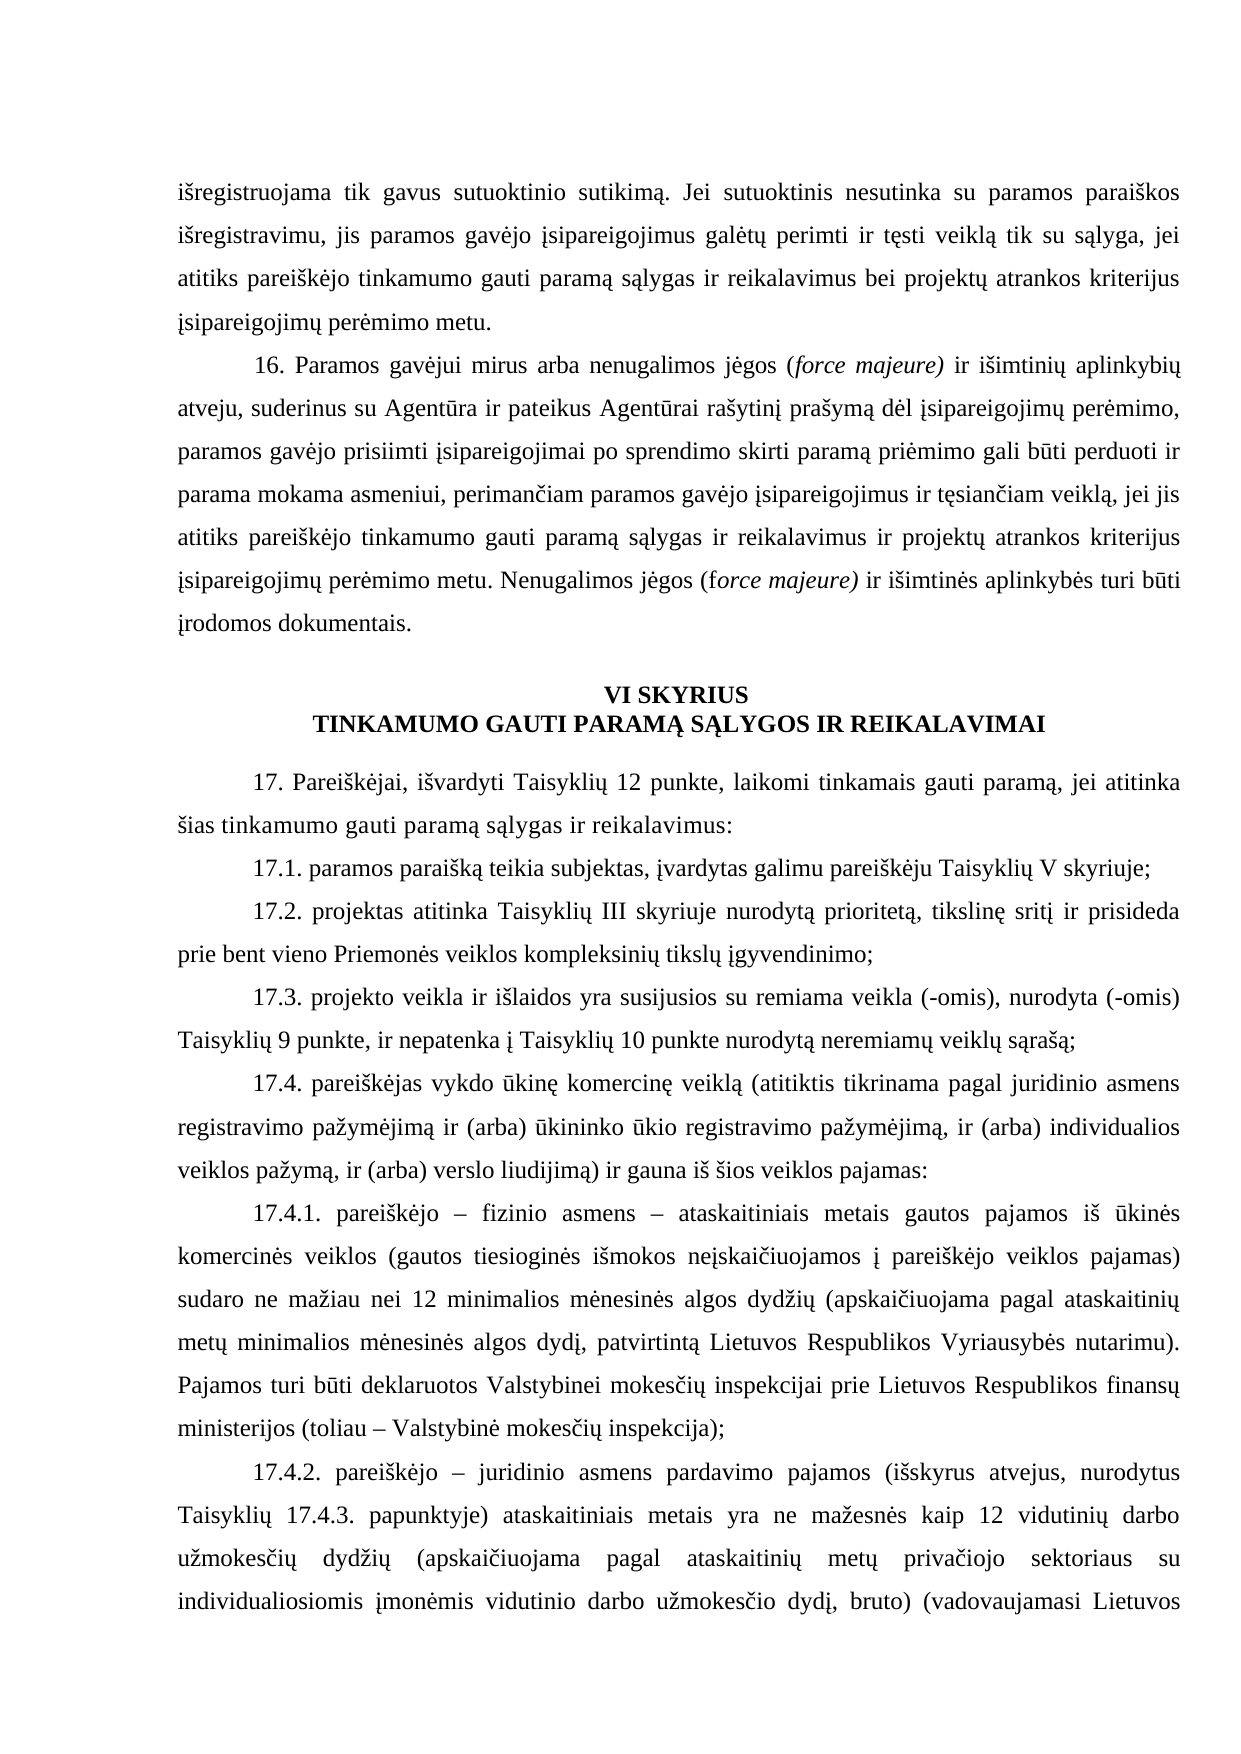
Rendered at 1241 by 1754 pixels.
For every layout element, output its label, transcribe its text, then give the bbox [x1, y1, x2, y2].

text 17.1. paramos paraišką teikia subjektas, įvardytas galimu pareiškėju Taisyklių V skyriuje; [177, 853, 1181, 882]
text 17.4.1. pareiškėjo – fizinio asmens – ataskaitiniais metais gautos pajamos iš ūkinės komercinės veiklos (gautos tiesioginės išmokos neįskaičiuojamos į pareiškėjo veiklos pajamas) sudaro ne mažiau nei 12 minimalios mėnesinės algos dydžių (apskaičiuojama pagal ataskaitinių metų minimalios mėnesinės algos dydį, patvirtintą Lietuvos Respublikos Vyriausybės nutarimu). Pajamos turi būti deklaruotos Valstybinei mokesčių inspekcijai prie Lietuvos Respublikos finansų ministerijos (toliau – Valstybinė mokesčių inspekcija); [177, 1198, 1181, 1442]
text VI SKYRIUS [177, 680, 1181, 709]
text 17.3. projekto veikla ir išlaidos yra susijusios su remiama veikla (-omis), nurodyta (-omis) Taisyklių 9 punkte, ir nepatenka į Taisyklių 10 punkte nurodytą neremiamų veiklų sąrašą; [177, 982, 1181, 1054]
text 16. Paramos gavėjui mirus arba nenugalimos jėgos (force majeure) ir išimtinių aplinkybių atveju, suderinus su Agentūra ir pateikus Agentūrai rašytinį prašymą dėl įsipareigojimų perėmimo, paramos gavėjo prisiimti įsipareigojimai po sprendimo skirti paramą priėmimo gali būti perduoti ir parama mokama asmeniui, perimančiam paramos gavėjo įsipareigojimus ir tęsiančiam veiklą, jei jis atitiks pareiškėjo tinkamumo gauti paramą sąlygas ir reikalavimus ir projektų atrankos kriterijus įsipareigojimų perėmimo metu. Nenugalimos jėgos (force majeure) ir išimtinės aplinkybės turi būti įrodomos dokumentais. [177, 350, 1181, 637]
text 17. Pareiškėjai, išvardyti Taisyklių 12 punkte, laikomi tinkamais gauti paramą, jei atitinka šias tinkamumo gauti paramą sąlygas ir reikalavimus: [177, 767, 1181, 838]
text 17.2. projektas atitinka Taisyklių III skyriuje nurodytą prioritetą, tikslinę sritį ir prisideda prie bent vieno Priemonės veiklos kompleksinių tikslų įgyvendinimo; [177, 896, 1181, 968]
text išregistruojama tik gavus sutuoktinio sutikimą. Jei sutuoktinis nesutinka su paramos paraiškos išregistravimu, jis paramos gavėjo įsipareigojimus galėtų perimti ir tęsti veiklą tik su sąlyga, jei atitiks pareiškėjo tinkamumo gauti paramą sąlygas ir reikalavimus bei projektų atrankos kriterijus įsipareigojimų perėmimo metu. [177, 177, 1181, 335]
text 17.4.2. pareiškėjo – juridinio asmens pardavimo pajamos (išskyrus atvejus, nurodytus Taisyklių 17.4.3. papunktyje) ataskaitiniais metais yra ne mažesnės kaip 12 vidutinių darbo užmokesčių dydžių (apskaičiuojama pagal ataskaitinių metų privačiojo sektoriaus su individualiosiomis įmonėmis vidutinio darbo užmokesčio dydį, bruto) (vadovaujamasi Lietuvos [177, 1457, 1181, 1615]
text TINKAMUMO GAUTI PARAMĄ SĄLYGOS IR REIKALAVIMAI [177, 709, 1181, 738]
text 17.4. pareiškėjas vykdo ūkinę komercinę veiklą (atitiktis tikrinama pagal juridinio asmens registravimo pažymėjimą ir (arba) ūkininko ūkio registravimo pažymėjimą, ir (arba) individualios veiklos pažymą, ir (arba) verslo liudijimą) ir gauna iš šios veiklos pajamas: [177, 1068, 1181, 1183]
